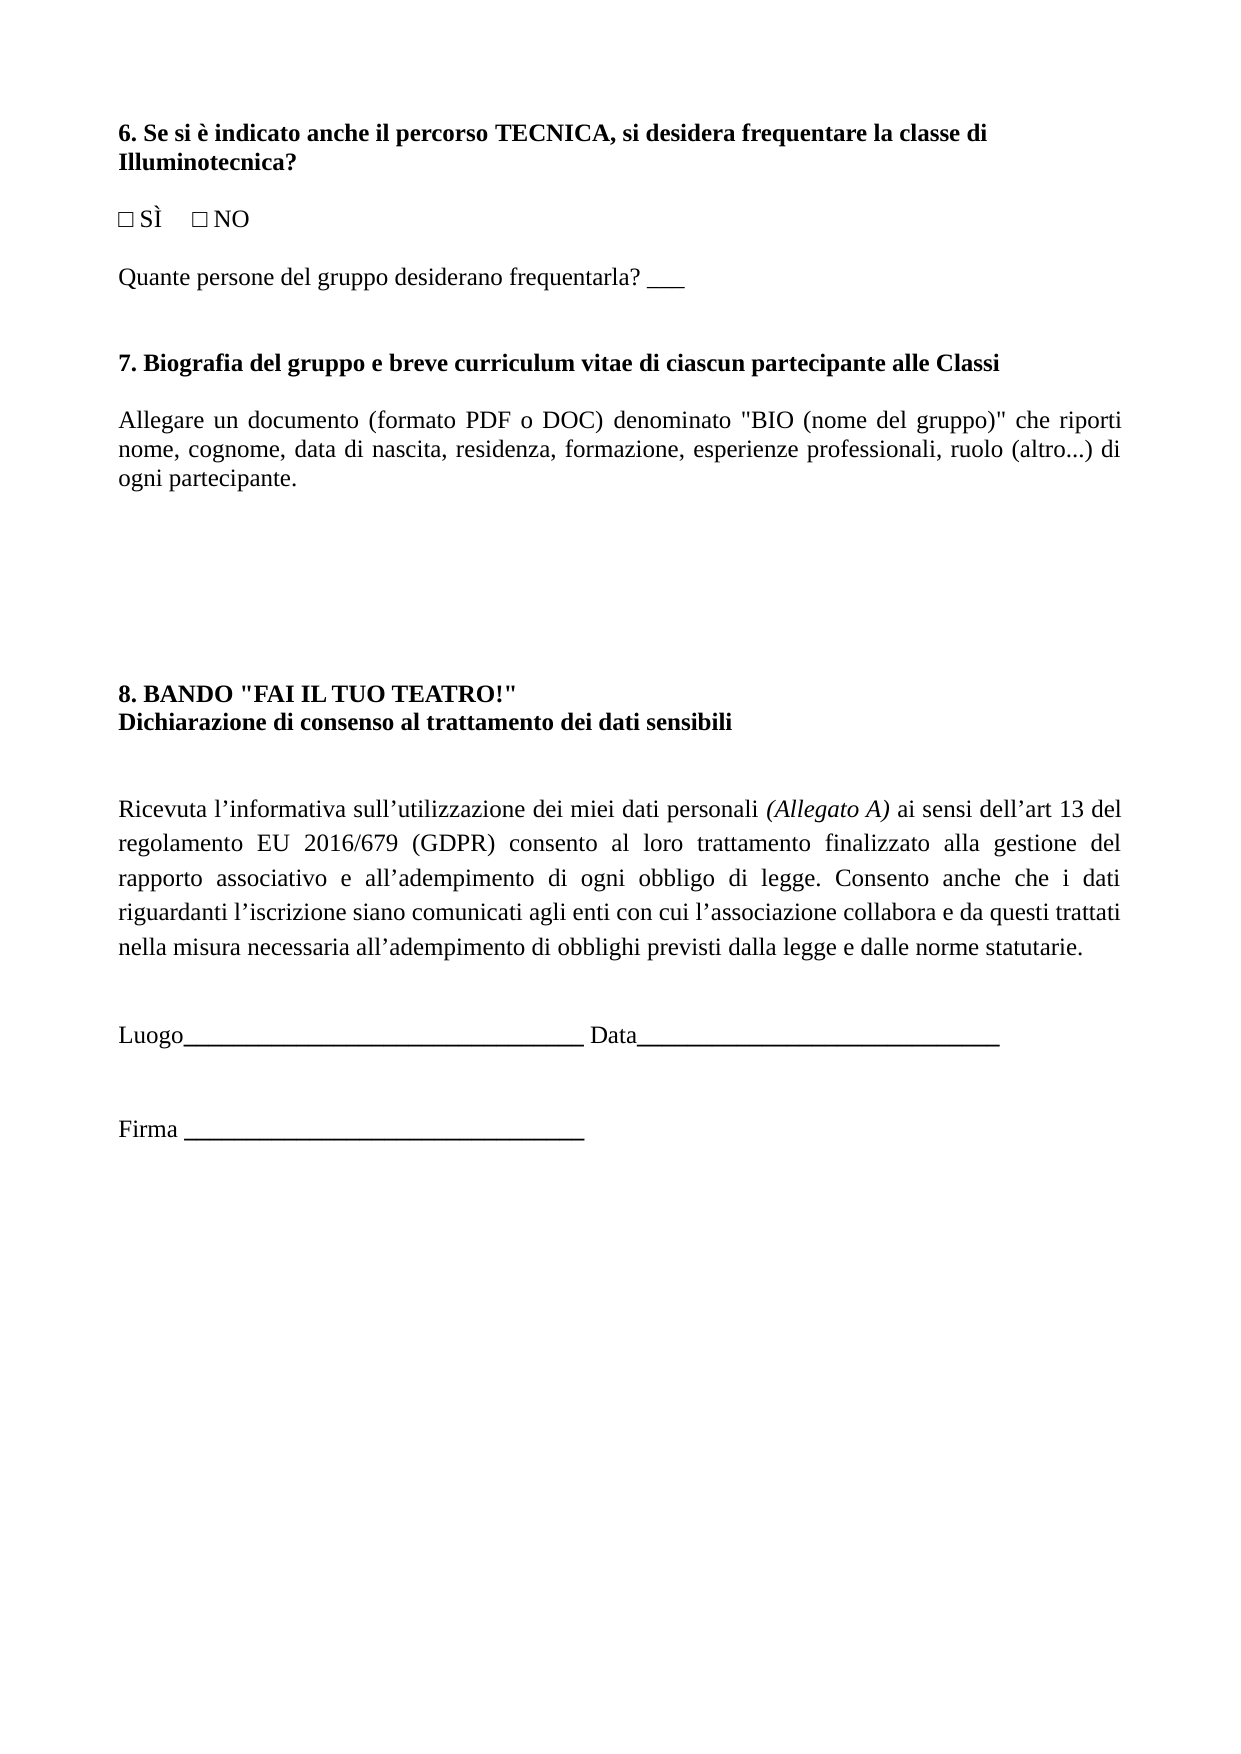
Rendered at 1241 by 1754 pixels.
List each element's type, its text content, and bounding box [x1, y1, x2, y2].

text Quante persone del gruppo desiderano frequentarla? ___ [118, 262, 1122, 291]
text Ricevuta l’informativa sull’utilizzazione dei miei dati personali (Allegato A) ai sensi dell’art 13 del regolamento EU 2016/679 (GDPR) consento al loro trattamento finalizzato alla gestione del rapporto associativo e all’adempimento di ogni obbligo di legge. Consento anche che i dati riguardanti l’iscrizione siano comunicati agli enti con cui l’associazione collabora e da questi trattati nella misura necessaria all’adempimento di obblighi previsti dalla legge e dalle norme statutarie. [118, 794, 1122, 960]
text 6. Se si è indicato anche il percorso TECNICA, si desidera frequentare la classe di Illuminotecnica? [118, 118, 1122, 176]
text 7. Biografia del gruppo e breve curriculum vitae di ciascun partecipante alle Classi [118, 348, 1122, 377]
text Firma ________________________________ [118, 1114, 1122, 1143]
text Luogo________________________________ Data_____________________________ [118, 1020, 1122, 1049]
text 8. BANDO "FAI IL TUO TEATRO!" [118, 679, 1122, 707]
text Dichiarazione di consenso al trattamento dei dati sensibili [118, 707, 1122, 736]
text Allegare un documento (formato PDF o DOC) denominato "BIO (nome del gruppo)" che riporti nome, cognome, data di nascita, residenza, formazione, esperienze professionali, ruolo (altro...) di ogni partecipante. [118, 406, 1122, 492]
text □ SÌ □ NO [118, 204, 1122, 233]
